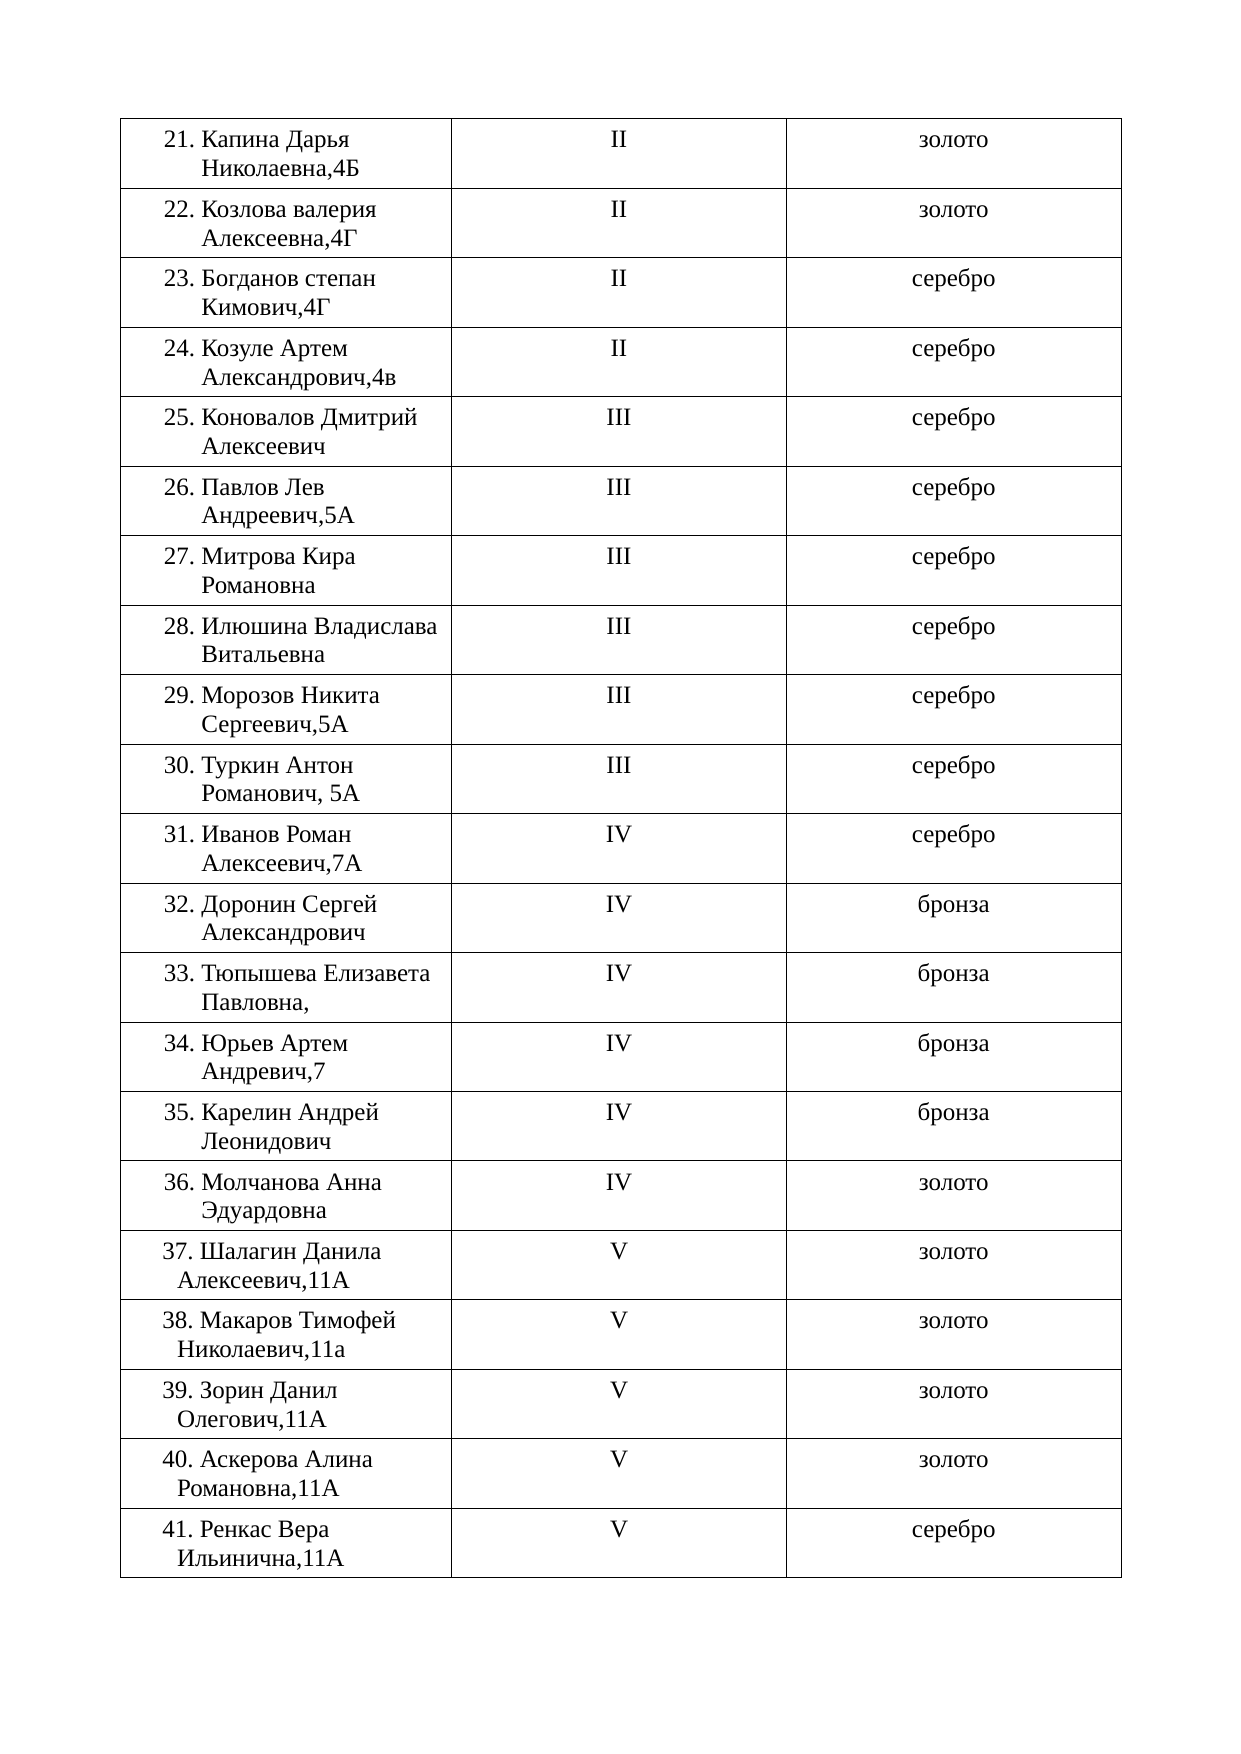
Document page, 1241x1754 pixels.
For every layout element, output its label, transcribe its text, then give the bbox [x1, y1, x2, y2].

table_cell Тюпышева Елизавета Павловна, [121, 953, 451, 1021]
table_cell серебро [787, 606, 1121, 674]
table_cell III [452, 606, 786, 674]
table_cell Павлов Лев Андреевич,5А [121, 467, 451, 535]
table_cell Козлова валерия Алексеевна,4Г [121, 189, 451, 257]
table_cell серебро [787, 675, 1121, 743]
table_cell Молчанова Анна Эдуардовна [121, 1161, 451, 1230]
table_cell V [452, 1231, 786, 1299]
table_cell 38. Макаров Тимофей Николаевич,11а [121, 1300, 451, 1369]
table_cell V [452, 1439, 786, 1508]
table_cell Морозов Никита Сергеевич,5А [121, 675, 451, 743]
table_cell золото [787, 1231, 1121, 1299]
table_cell Коновалов Дмитрий Алексеевич [121, 397, 451, 466]
table_cell Карелин Андрей Леонидович [121, 1092, 451, 1160]
table_cell Богданов степан Кимович,4Г [121, 258, 451, 327]
table_cell серебро [787, 328, 1121, 396]
table_cell Козуле Артем Александрович,4в [121, 328, 451, 396]
table_cell V [452, 1509, 786, 1577]
table_cell Илюшина Владислава Витальевна [121, 606, 451, 674]
table_cell бронза [787, 1092, 1121, 1160]
table_cell бронза [787, 953, 1121, 1021]
table_cell серебро [787, 467, 1121, 535]
table_cell III [452, 536, 786, 604]
table_cell 40. Аскерова Алина Романовна,11А [121, 1439, 451, 1508]
table_cell Капина Дарья Николаевна,4Б [121, 119, 451, 188]
table_cell бронза [787, 884, 1121, 952]
table_cell серебро [787, 397, 1121, 466]
table_cell золото [787, 1439, 1121, 1508]
table_cell IV [452, 1161, 786, 1230]
table_cell IV [452, 884, 786, 952]
table_cell Иванов Роман Алексеевич,7А [121, 814, 451, 882]
table_cell III [452, 467, 786, 535]
table_cell 37. Шалагин Данила Алексеевич,11А [121, 1231, 451, 1299]
table_cell золото [787, 1161, 1121, 1230]
table_cell IV [452, 814, 786, 882]
table_cell Юрьев Артем Андревич,7 [121, 1023, 451, 1091]
table_cell Митрова Кира Романовна [121, 536, 451, 604]
table_cell II [452, 119, 786, 188]
table_cell IV [452, 953, 786, 1021]
table_cell серебро [787, 1509, 1121, 1577]
table_cell бронза [787, 1023, 1121, 1091]
table_cell золото [787, 189, 1121, 257]
table_cell серебро [787, 814, 1121, 882]
table_cell IV [452, 1092, 786, 1160]
table_cell серебро [787, 745, 1121, 813]
table_cell 39. Зорин Данил Олегович,11А [121, 1370, 451, 1438]
table_cell V [452, 1370, 786, 1438]
table_cell серебро [787, 258, 1121, 327]
table_cell серебро [787, 536, 1121, 604]
table_cell золото [787, 1300, 1121, 1369]
table_cell IV [452, 1023, 786, 1091]
table_cell Доронин Сергей Александрович [121, 884, 451, 952]
table_cell 41. Ренкас Вера Ильинична,11А [121, 1509, 451, 1577]
table_cell II [452, 189, 786, 257]
table_cell III [452, 675, 786, 743]
table_cell V [452, 1300, 786, 1369]
table_cell II [452, 258, 786, 327]
table_cell Туркин Антон Романович, 5А [121, 745, 451, 813]
table_cell II [452, 328, 786, 396]
table_cell золото [787, 1370, 1121, 1438]
table_cell III [452, 745, 786, 813]
table_cell золото [787, 119, 1121, 188]
table_cell III [452, 397, 786, 466]
